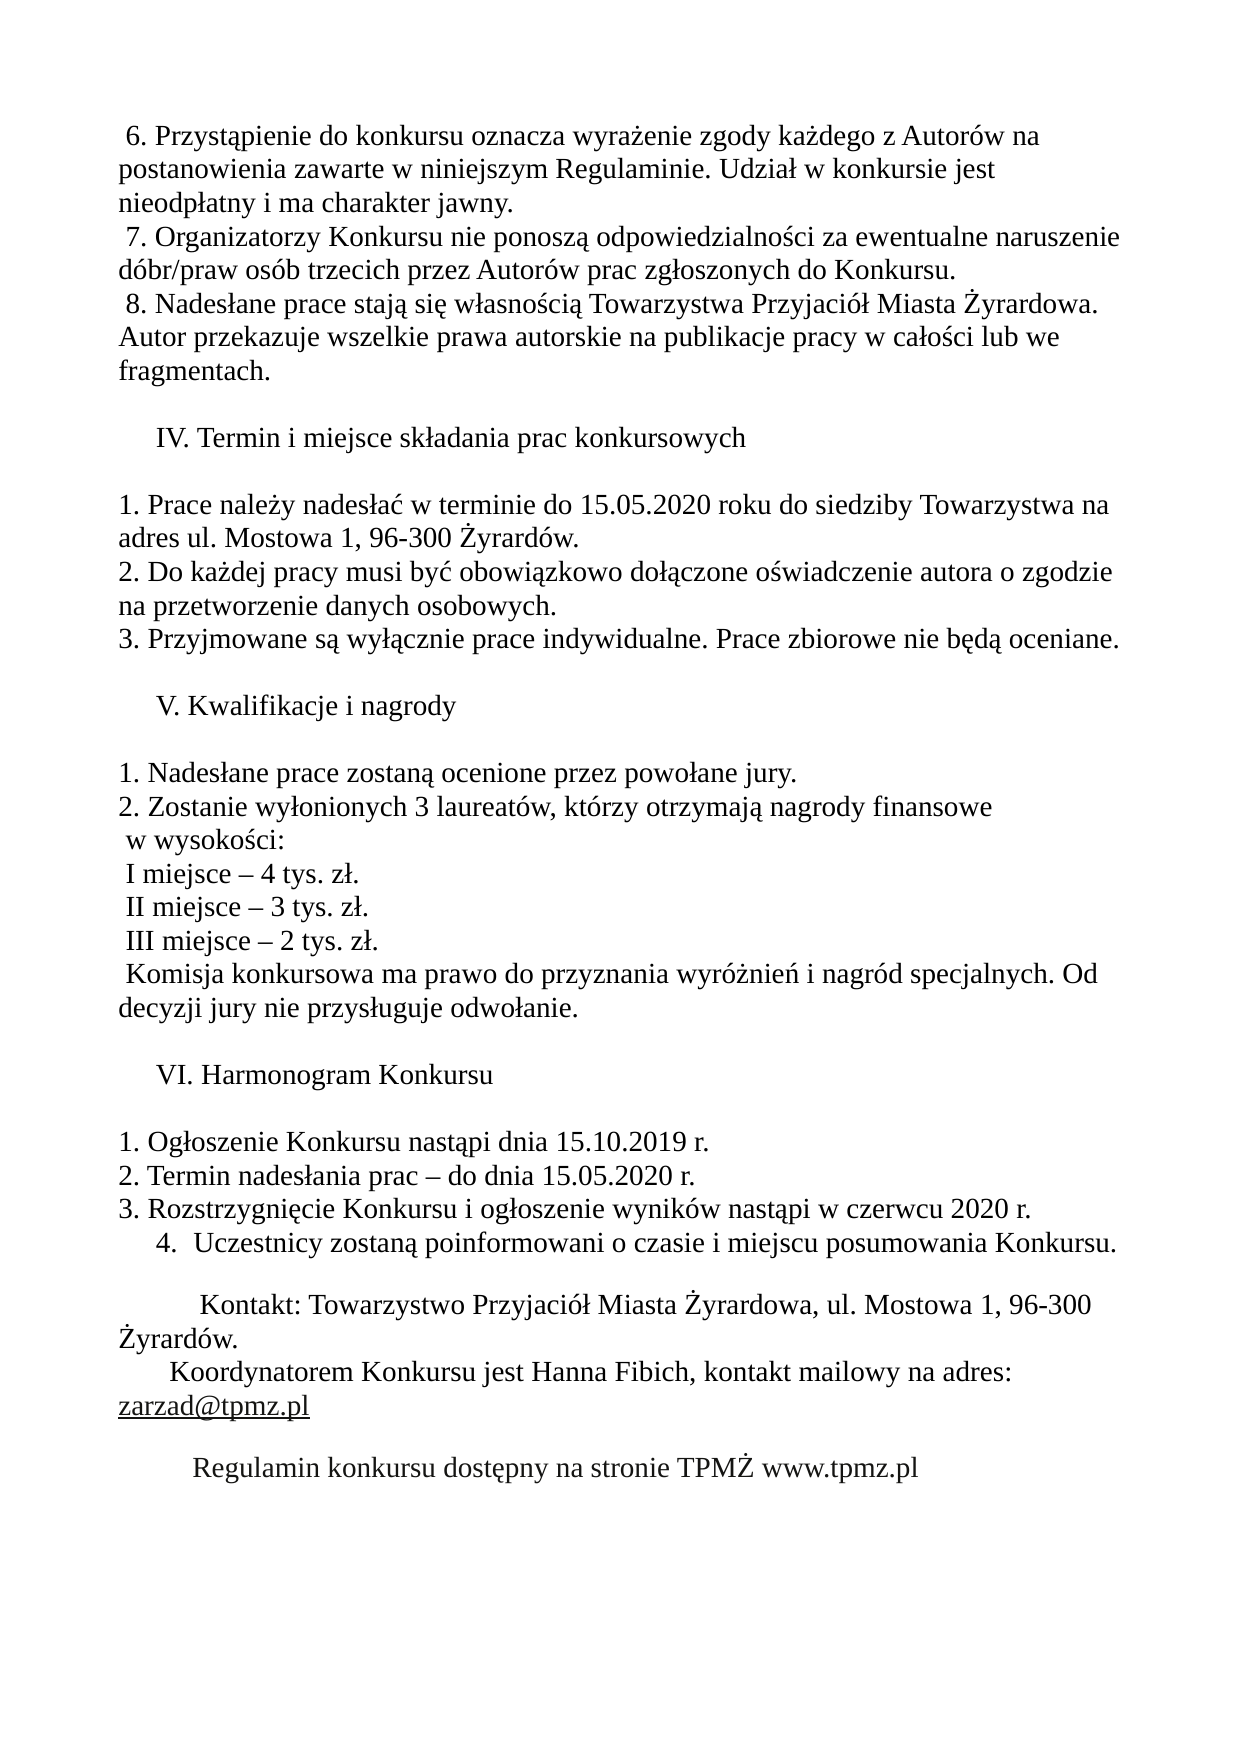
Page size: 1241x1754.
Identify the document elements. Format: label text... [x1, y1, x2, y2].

text IV. Termin i miejsce składania prac konkursowych [156, 420, 1122, 453]
text V. Kwalifikacje i nagrody [156, 688, 1122, 722]
text 7. Organizatorzy Konkursu nie ponoszą odpowiedzialności za ewentualne naruszenie dóbr/praw osób trzecich przez Autorów prac zgłoszonych do Konkursu. [118, 219, 1122, 286]
text 8. Nadesłane prace stają się własnością Towarzystwa Przyjaciół Miasta Żyrardowa. Autor przekazuje wszelkie prawa autorskie na publikacje pracy w całości lub we fragmentach. [118, 286, 1122, 386]
text 3. Rozstrzygnięcie Konkursu i ogłoszenie wyników nastąpi w czerwcu 2020 r. [118, 1191, 1122, 1225]
text Koordynatorem Konkursu jest Hanna Fibich, kontakt mailowy na adres: [118, 1354, 1122, 1388]
text 6. Przystąpienie do konkursu oznacza wyrażenie zgody każdego z Autorów na postanowienia zawarte w niniejszym Regulaminie. Udział w konkursie jest nieodpłatny i ma charakter jawny. [118, 118, 1122, 219]
text 2. Zostanie wyłonionych 3 laureatów, którzy otrzymają nagrody finansowe [118, 789, 1122, 822]
text 2. Termin nadesłania prac – do dnia 15.05.2020 r. [118, 1158, 1122, 1191]
text I miejsce – 4 tys. zł. [118, 856, 1122, 889]
text Komisja konkursowa ma prawo do przyznania wyróżnień i nagród specjalnych. Od decyzji jury nie przysługuje odwołanie. [118, 957, 1122, 1024]
text zarzad@tpmz.pl [118, 1388, 1122, 1421]
text VI. Harmonogram Konkursu [156, 1057, 1122, 1091]
text Regulamin konkursu dostępny na stronie TPMŻ www.tpmz.pl [118, 1450, 1122, 1484]
text 1. Nadesłane prace zostaną ocenione przez powołane jury. [118, 755, 1122, 789]
text III miejsce – 2 tys. zł. [118, 923, 1122, 957]
text II miejsce – 3 tys. zł. [118, 889, 1122, 923]
text 3. Przyjmowane są wyłącznie prace indywidualne. Prace zbiorowe nie będą oceniane. [118, 621, 1122, 655]
text Kontakt: Towarzystwo Przyjaciół Miasta Żyrardowa, ul. Mostowa 1, 96-300 Żyrardów. [118, 1287, 1122, 1354]
text 2. Do każdej pracy musi być obowiązkowo dołączone oświadczenie autora o zgodzie na przetworzenie danych osobowych. [118, 554, 1122, 621]
text 1. Ogłoszenie Konkursu nastąpi dnia 15.10.2019 r. [118, 1124, 1122, 1158]
list Uczestnicy zostaną poinformowani o czasie i miejscu posumowania Konkursu. [156, 1225, 1122, 1258]
text 1. Prace należy nadesłać w terminie do 15.05.2020 roku do siedziby Towarzystwa na adres ul. Mostowa 1, 96-300 Żyrardów. [118, 487, 1122, 554]
text w wysokości: [118, 822, 1122, 856]
